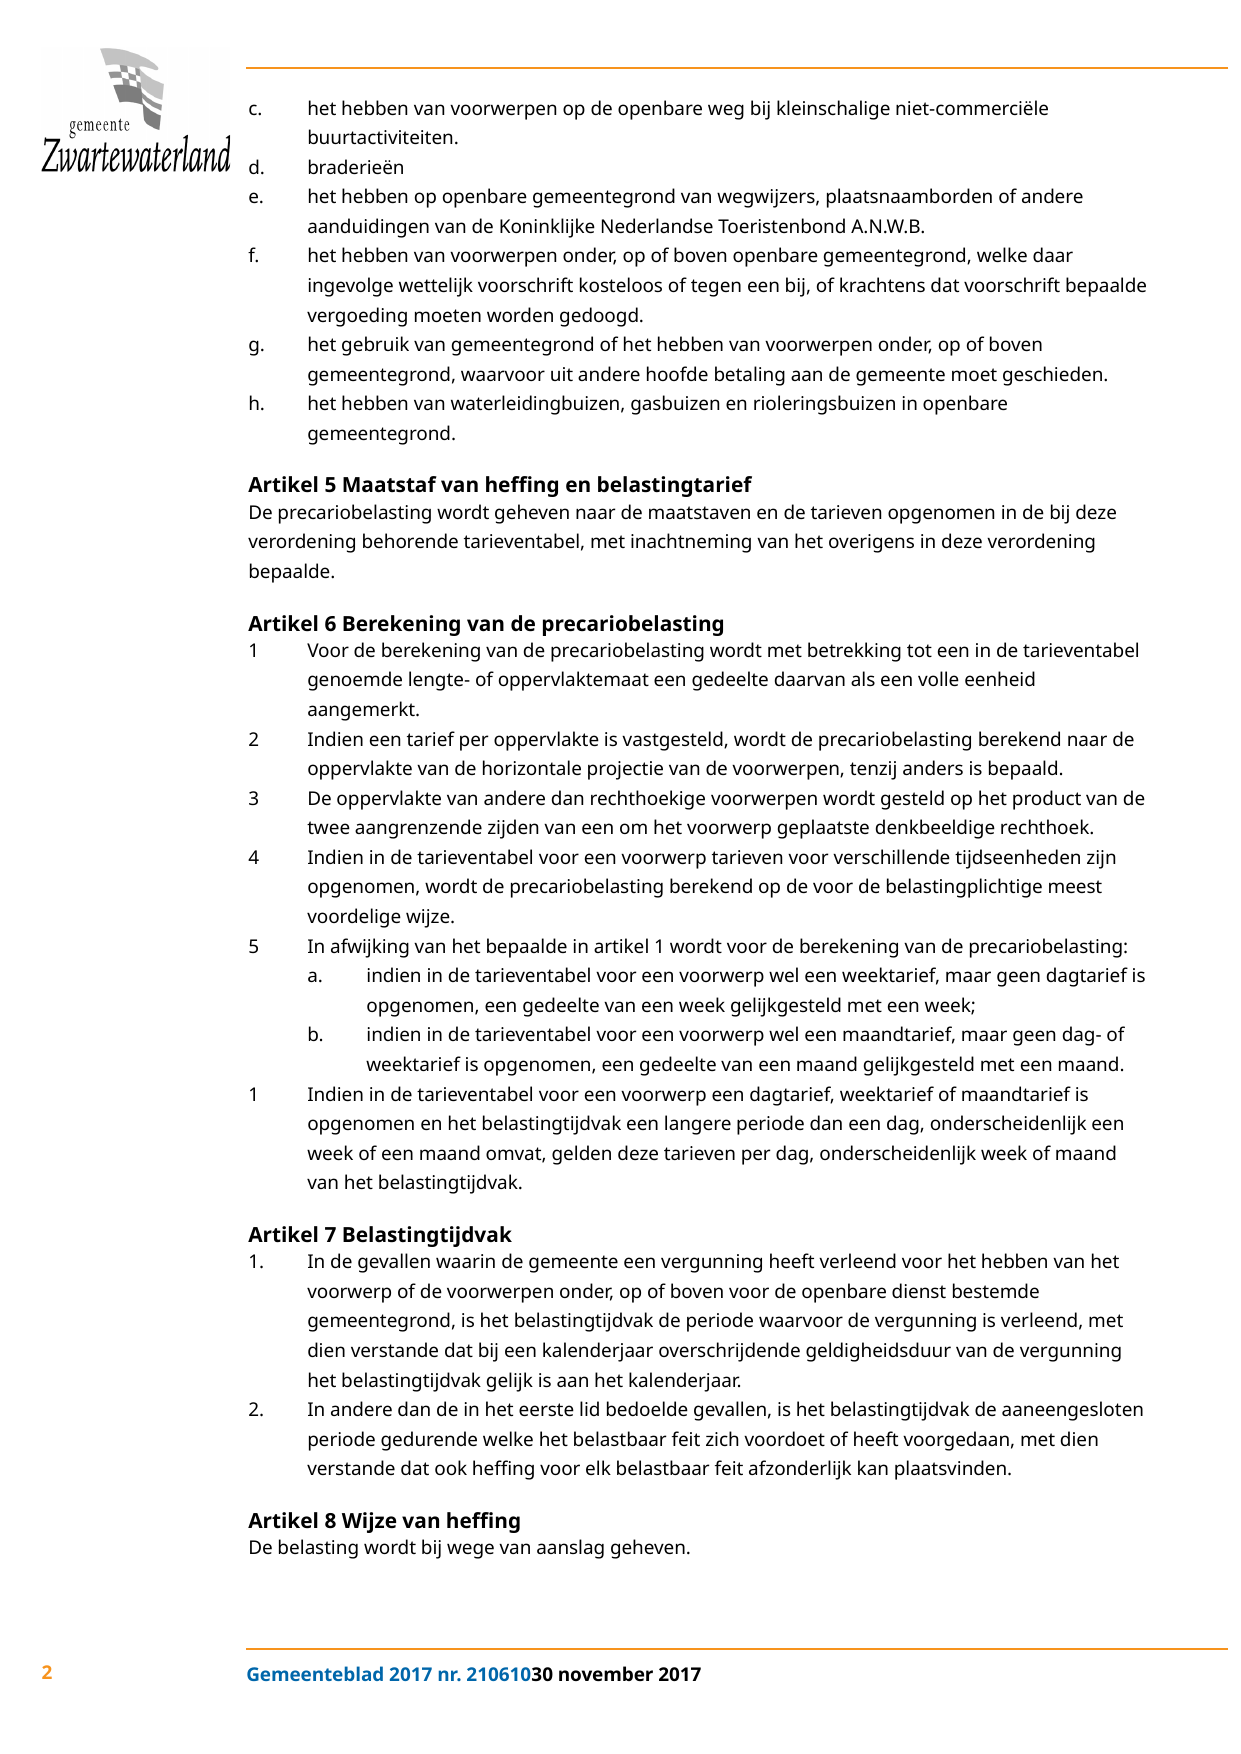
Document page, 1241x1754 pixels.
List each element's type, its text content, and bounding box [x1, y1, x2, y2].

list In de gevallen waarin de gemeente een vergunning heeft verleend voor het hebben van het voorwerp of de voorwerpen onder, op of boven voor de openbare dienst bestemde gemeentegrond, is het belastingtijdvak de periode waarvoor de vergunning is verleend, met dien verstande dat bij een kalenderjaar overschrijdende geldigheidsduur van de vergunning het belastingtijdvak gelijk is aan het kalenderjaar. [248, 1248, 1152, 1392]
list Indien in de tarieventabel voor een voorwerp een dagtarief, weektarief of maandtarief is opgenomen en het belastingtijdvak een langere periode dan een dag, onderscheidenlijk een week of een maand omvat, gelden deze tarieven per dag, onderscheidenlijk week of maand van het belastingtijdvak. [248, 1081, 1152, 1195]
text De belasting wordt bij wege van aanslag geheven. [248, 1534, 1152, 1560]
text Artikel 7 Belastingtijdvak [248, 1220, 1152, 1248]
text Artikel 8 Wijze van heffing [248, 1506, 1152, 1534]
list Voor de berekening van de precariobelasting wordt met betrekking tot een in de tarieventabel genoemde lengte- of oppervlaktemaat een gedeelte daarvan als een volle eenheid aangemerkt. [248, 637, 1152, 722]
list De oppervlakte van andere dan rechthoekige voorwerpen wordt gesteld op het product van de twee aangrenzende zijden van een om het voorwerp geplaatste denkbeeldige rechthoek. [248, 785, 1152, 840]
list braderieën [248, 154, 1152, 180]
text Artikel 5 Maatstaf van heffing en belastingtarief [248, 471, 1152, 499]
list indien in de tarieventabel voor een voorwerp wel een maandtarief, maar geen dag- of weektarief is opgenomen, een gedeelte van een maand gelijkgesteld met een maand. [307, 1022, 1152, 1077]
list indien in de tarieventabel voor een voorwerp wel een weektarief, maar geen dagtarief is opgenomen, een gedeelte van een week gelijkgesteld met een week; [307, 962, 1152, 1018]
list het hebben op openbare gemeentegrond van wegwijzers, plaatsnaamborden of andere aanduidingen van de Koninklijke Nederlandse Toeristenbond A.N.W.B. [248, 183, 1152, 239]
list In andere dan de in het eerste lid bedoelde gevallen, is het belastingtijdvak de aaneengesloten periode gedurende welke het belastbaar feit zich voordoet of heeft voorgedaan, met dien verstande dat ook heffing voor elk belastbaar feit afzonderlijk kan plaatsvinden. [248, 1396, 1152, 1481]
list Indien een tarief per oppervlakte is vastgesteld, wordt de precariobelasting berekend naar de oppervlakte van de horizontale projectie van de voorwerpen, tenzij anders is bepaald. [248, 726, 1152, 781]
picture [41, 47, 231, 172]
text Artikel 6 Berekening van de precariobelasting [248, 609, 1152, 637]
list het hebben van voorwerpen op de openbare weg bij kleinschalige niet-commerciële buurtactiviteiten. [248, 95, 1152, 150]
list het gebruik van gemeentegrond of het hebben van voorwerpen onder, op of boven gemeentegrond, waarvoor uit andere hoofde betaling aan de gemeente moet geschieden. [248, 331, 1152, 387]
text De precariobelasting wordt geheven naar de maatstaven en de tarieven opgenomen in de bij deze verordening behorende tarieventabel, met inachtneming van het overigens in deze verordening bepaalde. [248, 499, 1152, 584]
list In afwijking van het bepaalde in artikel 1 wordt voor de berekening van de precariobelasting: [248, 933, 1152, 959]
list Indien in de tarieventabel voor een voorwerp tarieven voor verschillende tijdseenheden zijn opgenomen, wordt de precariobelasting berekend op de voor de belastingplichtige meest voordelige wijze. [248, 844, 1152, 929]
list het hebben van voorwerpen onder, op of boven openbare gemeentegrond, welke daar ingevolge wettelijk voorschrift kosteloos of tegen een bij, of krachtens dat voorschrift bepaalde vergoeding moeten worden gedoogd. [248, 243, 1152, 328]
list het hebben van waterleidingbuizen, gasbuizen en rioleringsbuizen in openbare gemeentegrond. [248, 391, 1152, 446]
